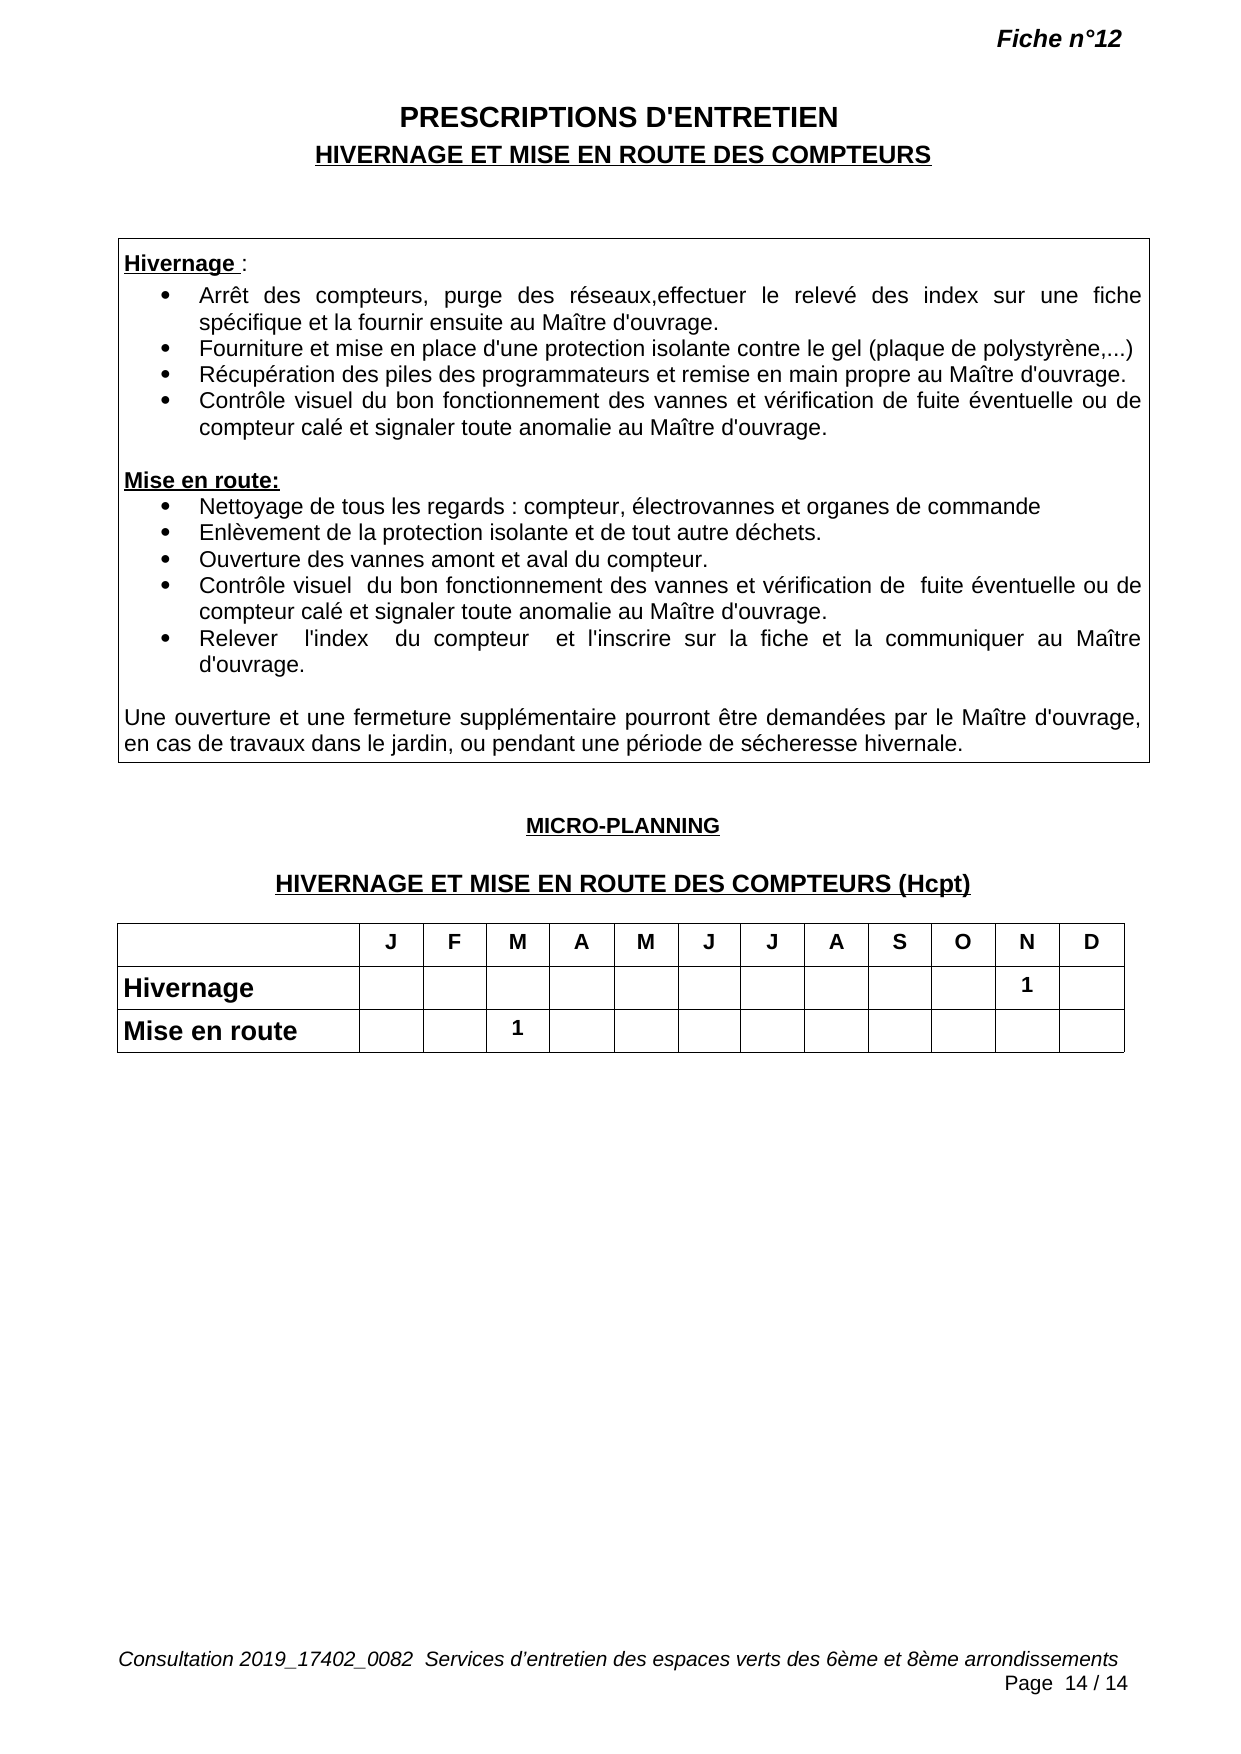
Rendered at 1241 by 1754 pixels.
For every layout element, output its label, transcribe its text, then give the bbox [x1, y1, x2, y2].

table_cell 1 [996, 967, 1059, 1009]
table_cell [1060, 1010, 1124, 1052]
table_cell [679, 1010, 740, 1052]
table_header F [424, 924, 486, 966]
table_header M [615, 924, 678, 966]
table_cell [932, 1010, 995, 1052]
table_cell [615, 967, 678, 1009]
table_header S [869, 924, 931, 966]
table_header A [550, 924, 614, 966]
table_cell [869, 967, 931, 1009]
table_header J [679, 924, 740, 966]
table_header [118, 924, 359, 966]
table_header J [360, 924, 423, 966]
table_header N [996, 924, 1059, 966]
table_cell [615, 1010, 678, 1052]
table_cell [805, 1010, 868, 1052]
text HIVERNAGE ET MISE EN ROUTE DES COMPTEURS (Hcpt) [118, 869, 1128, 898]
table_header O [932, 924, 995, 966]
table_cell [805, 967, 868, 1009]
table_cell [679, 967, 740, 1009]
table_cell [360, 1010, 423, 1052]
table_cell [741, 967, 804, 1009]
table_header J [741, 924, 804, 966]
table_header A [805, 924, 868, 966]
table_cell [869, 1010, 931, 1052]
table_cell [487, 967, 549, 1009]
table_cell [550, 1010, 614, 1052]
table_header D [1060, 924, 1124, 966]
table_cell [932, 967, 995, 1009]
table_cell Mise en route [118, 1010, 359, 1052]
table_cell [360, 967, 423, 1009]
table_header M [487, 924, 549, 966]
text HIVERNAGE ET MISE EN ROUTE DES COMPTEURS [118, 140, 1128, 168]
table_cell [550, 967, 614, 1009]
table_cell [741, 1010, 804, 1052]
table_cell [424, 967, 486, 1009]
table_cell 1 [487, 1010, 549, 1052]
table_cell [996, 1010, 1059, 1052]
text PRESCRIPTIONS D'ENTRETIEN [292, 100, 947, 134]
text MICRO-PLANNING [118, 813, 1128, 838]
table_cell Hivernage [118, 967, 359, 1009]
table_cell [424, 1010, 486, 1052]
table_header Hivernage : Arrêt des compteurs, purge des réseaux,effectuer le relevé des index sur une fiche spécifique et la fournir ensuite au Maître d'ouvrage. Fourniture et mise en place d'une protection isolante contre le gel (plaque de polystyrène,...) Récupération des piles des programmateurs et remise en main propre au Maître d'ouvrage. Contrôle visuel du bon fonctionnement des vannes et vérification de fuite éventuelle ou de compteur calé et signaler toute anomalie au Maître d'ouvrage. Mise en route: Nettoyage de tous les regards : compteur, électrovannes et organes de commande Enlèvement de la protection isolante et de tout autre déchets. Ouverture des vannes amont et aval du compteur. Contrôle visuel du bon fonctionnement des vannes et vérification de fuite éventuelle ou de compteur calé et signaler toute anomalie au Maître d'ouvrage. Relever l'index du compteur et l'inscrire sur la fiche et la communiquer au Maître d'ouvrage. Une ouverture et une fermeture supplémentaire pourront être demandées par le Maître d'ouvrage, en cas de travaux dans le jardin, ou pendant une période de sécheresse hivernale. [119, 239, 1149, 762]
table_cell [1060, 967, 1124, 1009]
text Fiche n°12 [118, 24, 1128, 52]
